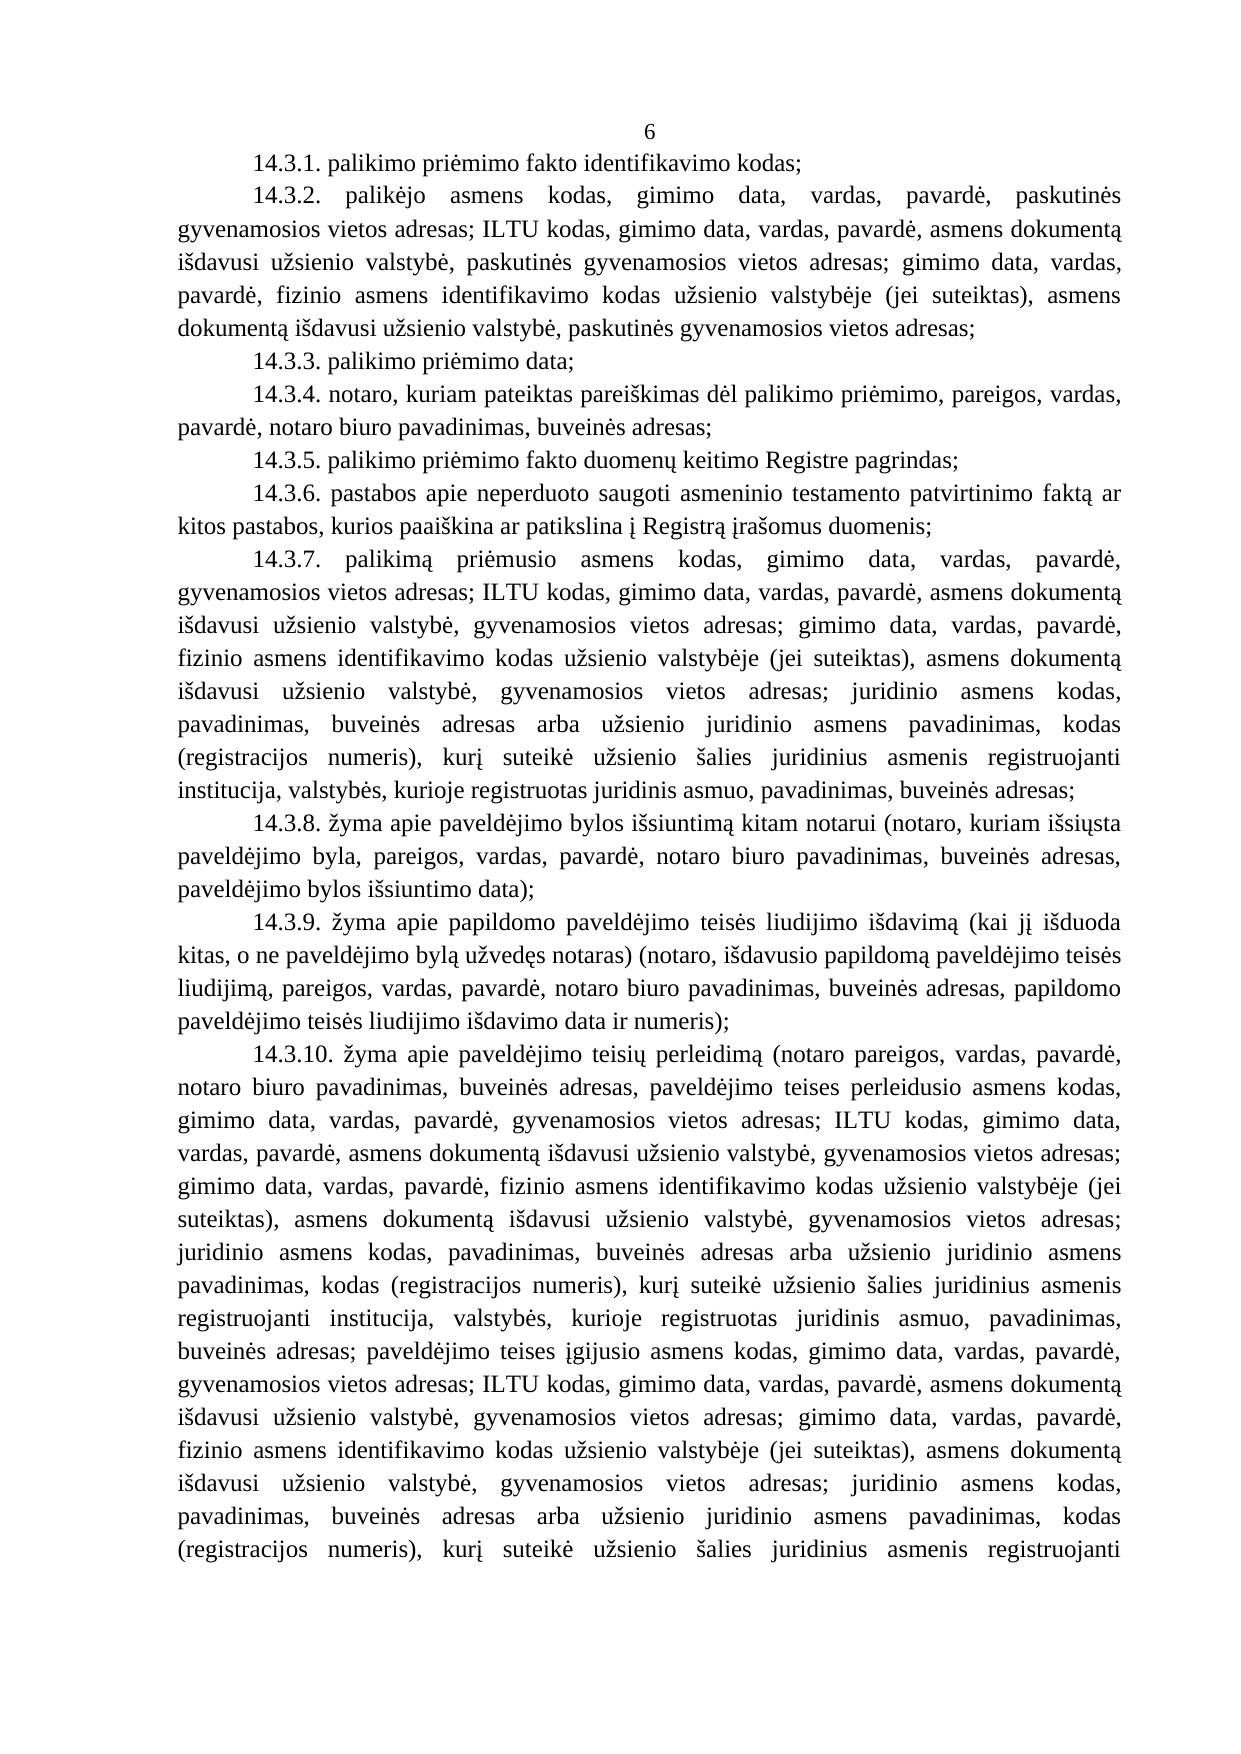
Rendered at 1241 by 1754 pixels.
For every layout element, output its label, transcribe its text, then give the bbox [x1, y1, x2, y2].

text 14.3.6. pastabos apie neperduoto saugoti asmeninio testamento patvirtinimo faktą ar kitos pastabos, kurios paaiškina ar patikslina į Registrą įrašomus duomenis; [177, 478, 1122, 539]
text 14.3.4. notaro, kuriam pateiktas pareiškimas dėl palikimo priėmimo, pareigos, vardas, pavardė, notaro biuro pavadinimas, buveinės adresas; [177, 379, 1122, 441]
text 14.3.8. žyma apie paveldėjimo bylos išsiuntimą kitam notarui (notaro, kuriam išsiųsta paveldėjimo byla, pareigos, vardas, pavardė, notaro biuro pavadinimas, buveinės adresas, paveldėjimo bylos išsiuntimo data); [177, 808, 1122, 903]
text 14.3.7. palikimą priėmusio asmens kodas, gimimo data, vardas, pavardė, gyvenamosios vietos adresas; ILTU kodas, gimimo data, vardas, pavardė, asmens dokumentą išdavusi užsienio valstybė, gyvenamosios vietos adresas; gimimo data, vardas, pavardė, fizinio asmens identifikavimo kodas užsienio valstybėje (jei suteiktas), asmens dokumentą išdavusi užsienio valstybė, gyvenamosios vietos adresas; juridinio asmens kodas, pavadinimas, buveinės adresas arba užsienio juridinio asmens pavadinimas, kodas (registracijos numeris), kurį suteikė užsienio šalies juridinius asmenis registruojanti institucija, valstybės, kurioje registruotas juridinis asmuo, pavadinimas, buveinės adresas; [177, 544, 1122, 804]
text 14.3.2. palikėjo asmens kodas, gimimo data, vardas, pavardė, paskutinės gyvenamosios vietos adresas; ILTU kodas, gimimo data, vardas, pavardė, asmens dokumentą išdavusi užsienio valstybė, paskutinės gyvenamosios vietos adresas; gimimo data, vardas, pavardė, fizinio asmens identifikavimo kodas užsienio valstybėje (jei suteiktas), asmens dokumentą išdavusi užsienio valstybė, paskutinės gyvenamosios vietos adresas; [177, 181, 1122, 341]
text 14.3.1. palikimo priėmimo fakto identifikavimo kodas; [177, 148, 1122, 176]
text 14.3.3. palikimo priėmimo data; [177, 346, 1122, 374]
text 14.3.5. palikimo priėmimo fakto duomenų keitimo Registre pagrindas; [177, 445, 1122, 473]
text 14.3.10. žyma apie paveldėjimo teisių perleidimą (notaro pareigos, vardas, pavardė, notaro biuro pavadinimas, buveinės adresas, paveldėjimo teises perleidusio asmens kodas, gimimo data, vardas, pavardė, gyvenamosios vietos adresas; ILTU kodas, gimimo data, vardas, pavardė, asmens dokumentą išdavusi užsienio valstybė, gyvenamosios vietos adresas; gimimo data, vardas, pavardė, fizinio asmens identifikavimo kodas užsienio valstybėje (jei suteiktas), asmens dokumentą išdavusi užsienio valstybė, gyvenamosios vietos adresas; juridinio asmens kodas, pavadinimas, buveinės adresas arba užsienio juridinio asmens pavadinimas, kodas (registracijos numeris), kurį suteikė užsienio šalies juridinius asmenis registruojanti institucija, valstybės, kurioje registruotas juridinis asmuo, pavadinimas, buveinės adresas; paveldėjimo teises įgijusio asmens kodas, gimimo data, vardas, pavardė, gyvenamosios vietos adresas; ILTU kodas, gimimo data, vardas, pavardė, asmens dokumentą išdavusi užsienio valstybė, gyvenamosios vietos adresas; gimimo data, vardas, pavardė, fizinio asmens identifikavimo kodas užsienio valstybėje (jei suteiktas), asmens dokumentą išdavusi užsienio valstybė, gyvenamosios vietos adresas; juridinio asmens kodas, pavadinimas, buveinės adresas arba užsienio juridinio asmens pavadinimas, kodas (registracijos numeris), kurį suteikė užsienio šalies juridinius asmenis registruojanti [177, 1039, 1122, 1563]
text 14.3.9. žyma apie papildomo paveldėjimo teisės liudijimo išdavimą (kai jį išduoda kitas, o ne paveldėjimo bylą užvedęs notaras) (notaro, išdavusio papildomą paveldėjimo teisės liudijimą, pareigos, vardas, pavardė, notaro biuro pavadinimas, buveinės adresas, papildomo paveldėjimo teisės liudijimo išdavimo data ir numeris); [177, 907, 1122, 1035]
